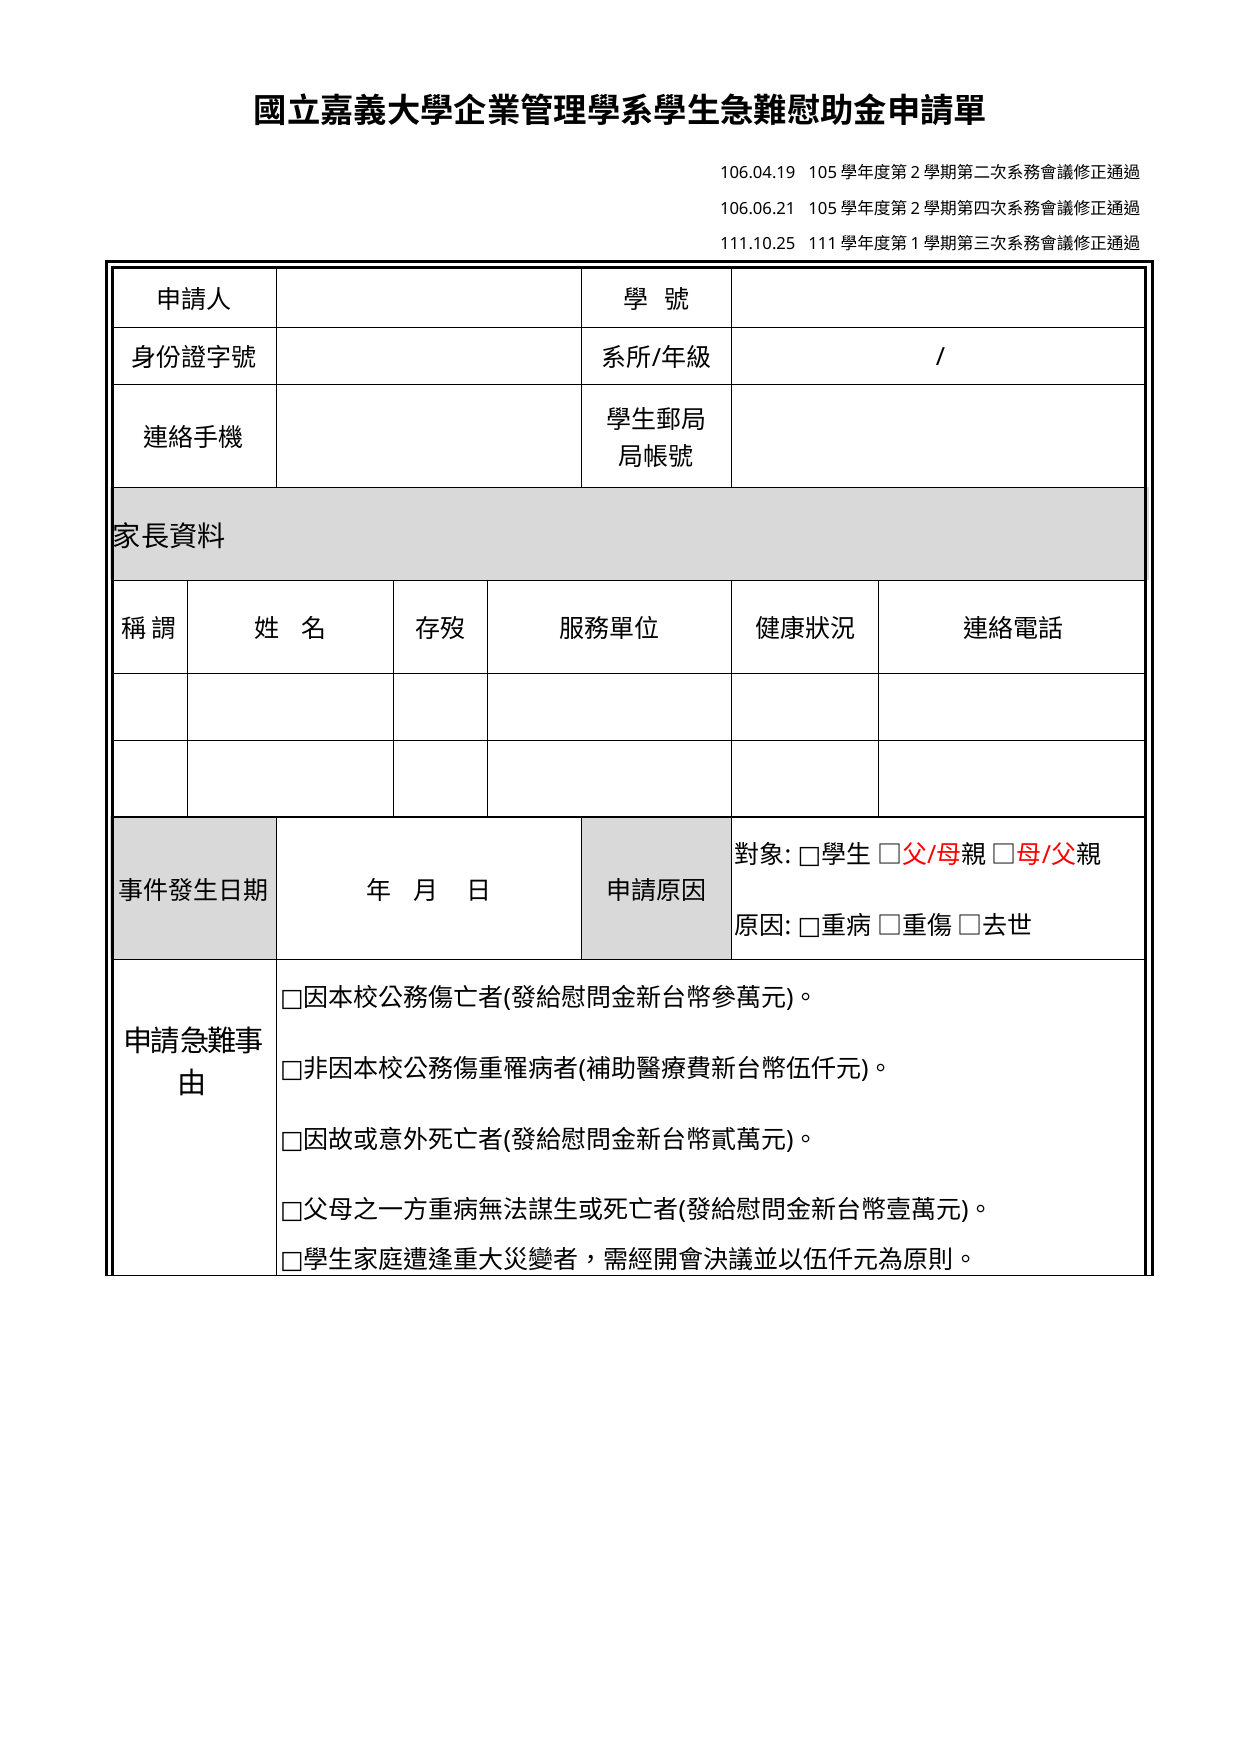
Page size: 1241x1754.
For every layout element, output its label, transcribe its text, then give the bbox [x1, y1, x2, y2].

text 106.06.21 105學年度第2學期第四次系務會議修正通過 [100, 189, 1140, 224]
table_cell 學生郵局 局帳號 [582, 385, 731, 487]
table_cell 申請原因 [582, 818, 731, 959]
table_header 申請人 [110, 263, 277, 327]
table_cell 連絡電話 [879, 581, 1144, 673]
text 106.04.19 105學年度第2學期第二次系務會議修正通過 [100, 154, 1140, 189]
table_cell [732, 385, 1144, 487]
table_cell [394, 674, 487, 740]
table_cell 存歿 [394, 581, 487, 673]
table_cell 家長資料 [114, 488, 1144, 580]
table_cell [114, 674, 187, 740]
table_cell 事件發生日期 [114, 818, 276, 959]
table_cell 申請急難事由 [114, 960, 276, 1275]
table_cell □因本校公務傷亡者(發給慰問金新台幣參萬元)。 □非因本校公務傷重罹病者(補助醫療費新台幣伍仟元)。 □因故或意外死亡者(發給慰問金新台幣貳萬元)。 □父母之一方重病無法謀生或死亡者(發給慰問金新台幣壹萬元)。 □學生家庭遭逢重大災變者，需經開會決議並以伍仟元為原則。 [277, 960, 1144, 1275]
table_cell 健康狀況 [732, 581, 878, 673]
table_cell [732, 741, 878, 816]
table_cell [188, 741, 393, 816]
text 國立嘉義大學企業管理學系學生急難慰助金申請單 [100, 72, 1140, 143]
table_cell 系所/年級 [582, 328, 731, 384]
table_cell [188, 674, 393, 740]
table_cell 對象: □學生 □父/母親 □母/父親 原因: □重病 □重傷 □去世 [732, 818, 1144, 959]
table_cell [488, 674, 731, 740]
table_cell [394, 741, 487, 816]
table_cell [277, 328, 581, 384]
table_cell [879, 674, 1144, 740]
table_cell [114, 741, 187, 816]
text 111.10.25 111學年度第1學期第三次系務會議修正通過 [100, 224, 1140, 260]
table_header [732, 269, 1144, 327]
table_cell 連絡手機 [114, 385, 276, 487]
table_cell [277, 385, 581, 487]
table_cell 身份證字號 [114, 328, 276, 384]
table_cell 服務單位 [488, 581, 731, 673]
table_header [731, 263, 1149, 327]
table_cell / [732, 328, 1144, 384]
table_cell [879, 741, 1144, 816]
table_cell 姓 名 [188, 581, 393, 673]
table_cell 稱 謂 [114, 581, 187, 673]
table_cell [732, 674, 878, 740]
table_header 學 號 [582, 269, 731, 327]
table_cell [488, 741, 731, 816]
table_cell 年 月 日 [277, 818, 581, 959]
table_header [277, 269, 581, 327]
